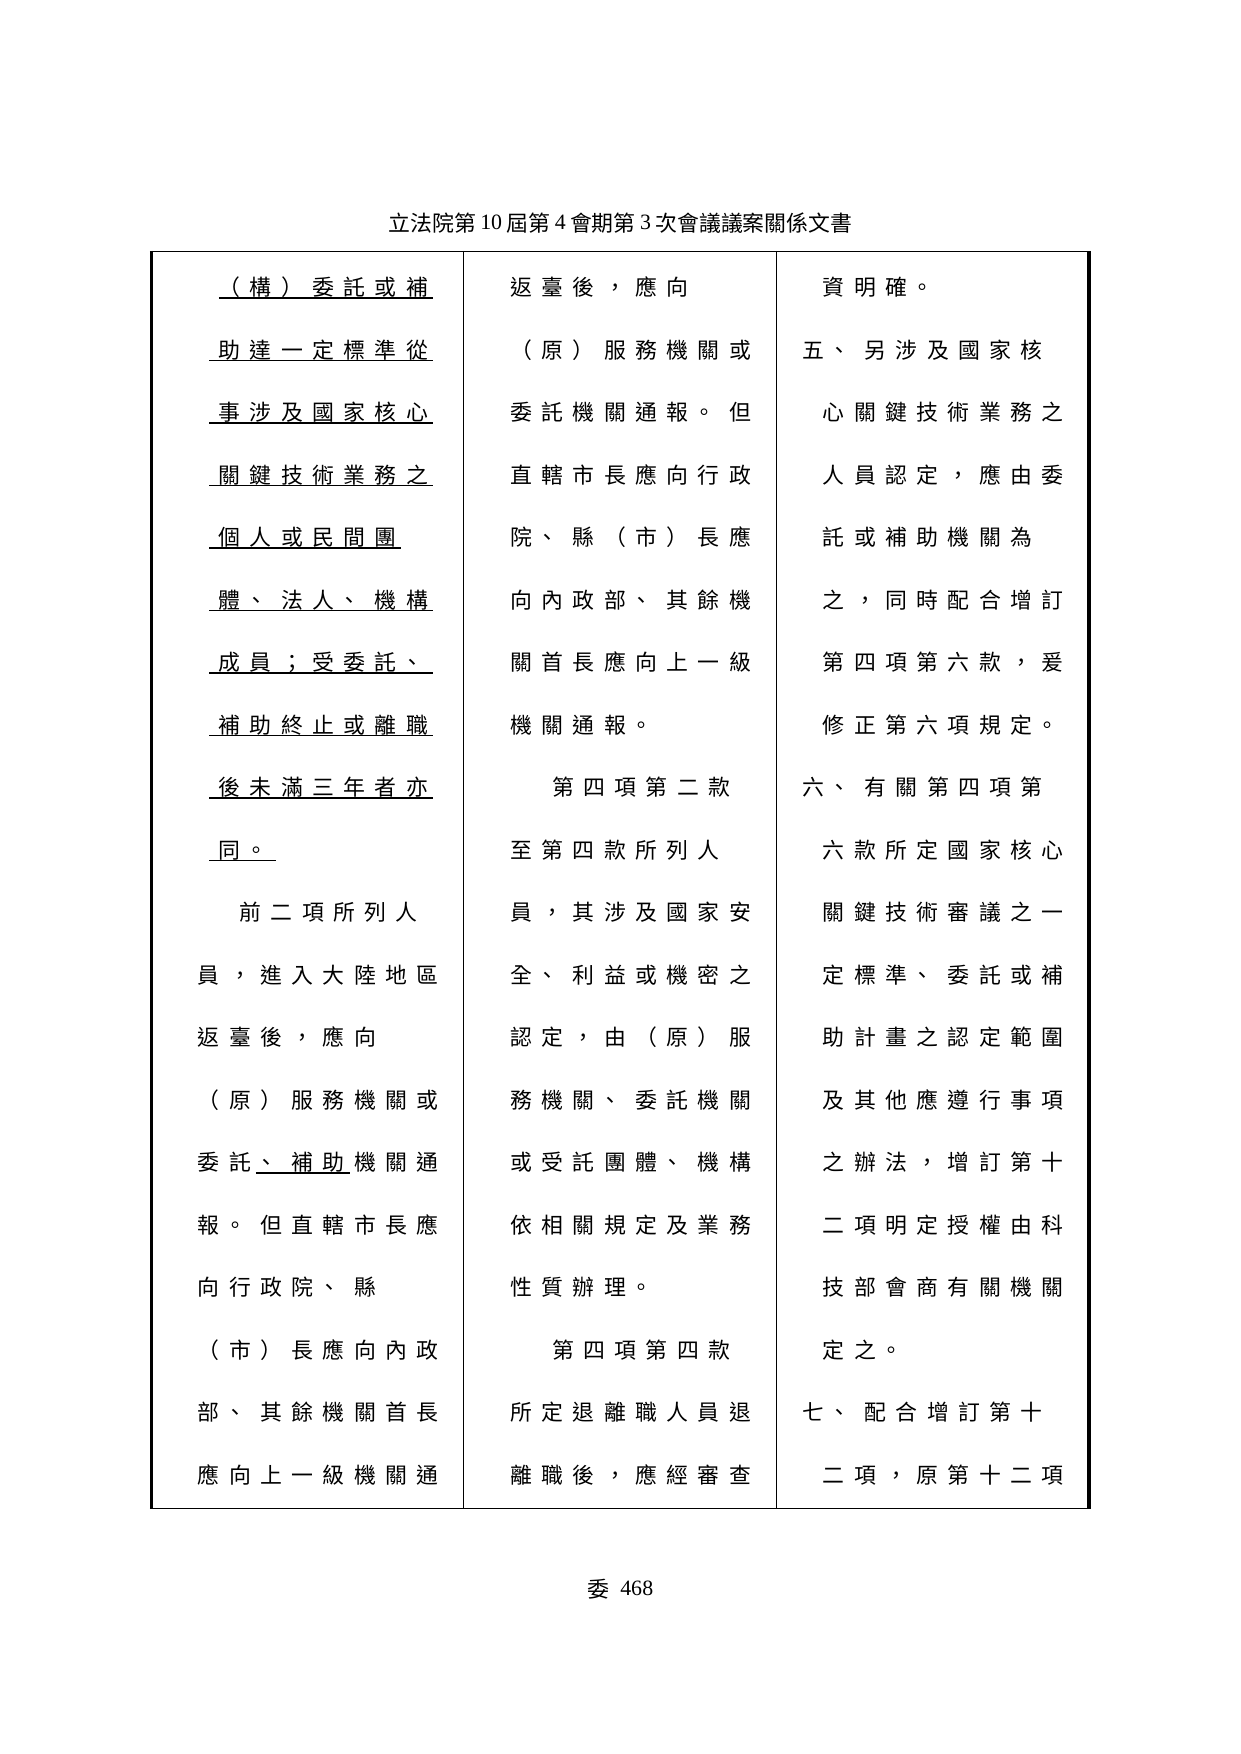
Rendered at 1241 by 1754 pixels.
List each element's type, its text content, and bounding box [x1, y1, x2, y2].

table_cell 資明確。 五、另涉及國家核心關鍵技術業務之人員認定，應由委託或補助機關為之，同時配合增訂第四項第六款，爰修正第六項規定。 六、有關第四項第六款所定國家核心關鍵技術審議之一定標準、委託或補助計畫之認定範圍及其他應遵行事項之辦法，增訂第十二項明定授權由科技部會商有關機關定之。 七、配合增訂第十二項，原第十二項 [777, 252, 1087, 1508]
table_cell 返臺後，應向（原）服務機關或委託機關通報。但直轄市長應向行政院、縣（市）長應向內政部、其餘機關首長應向上一級機關通報。 第四項第二款至第四款所列人員，其涉及國家安全、利益或機密之認定，由（原）服務機關、委託機關或受託團體、機構依相關規定及業務性質辦理。 第四項第四款所定退離職人員退離職後，應經審查 [464, 252, 776, 1508]
table_cell （構）委託或補助達一定標準從事涉及國家核心關鍵技術業務之個人或民間團體、法人、機構成員；受委託、補助終止或離職後未滿三年者亦同。 前二項所列人員，進入大陸地區返臺後，應向（原）服務機關或委託、補助機關通報。但直轄市長應向行政院、縣（市）長應向內政部、其餘機關首長應向上一級機關通 [153, 252, 463, 1508]
